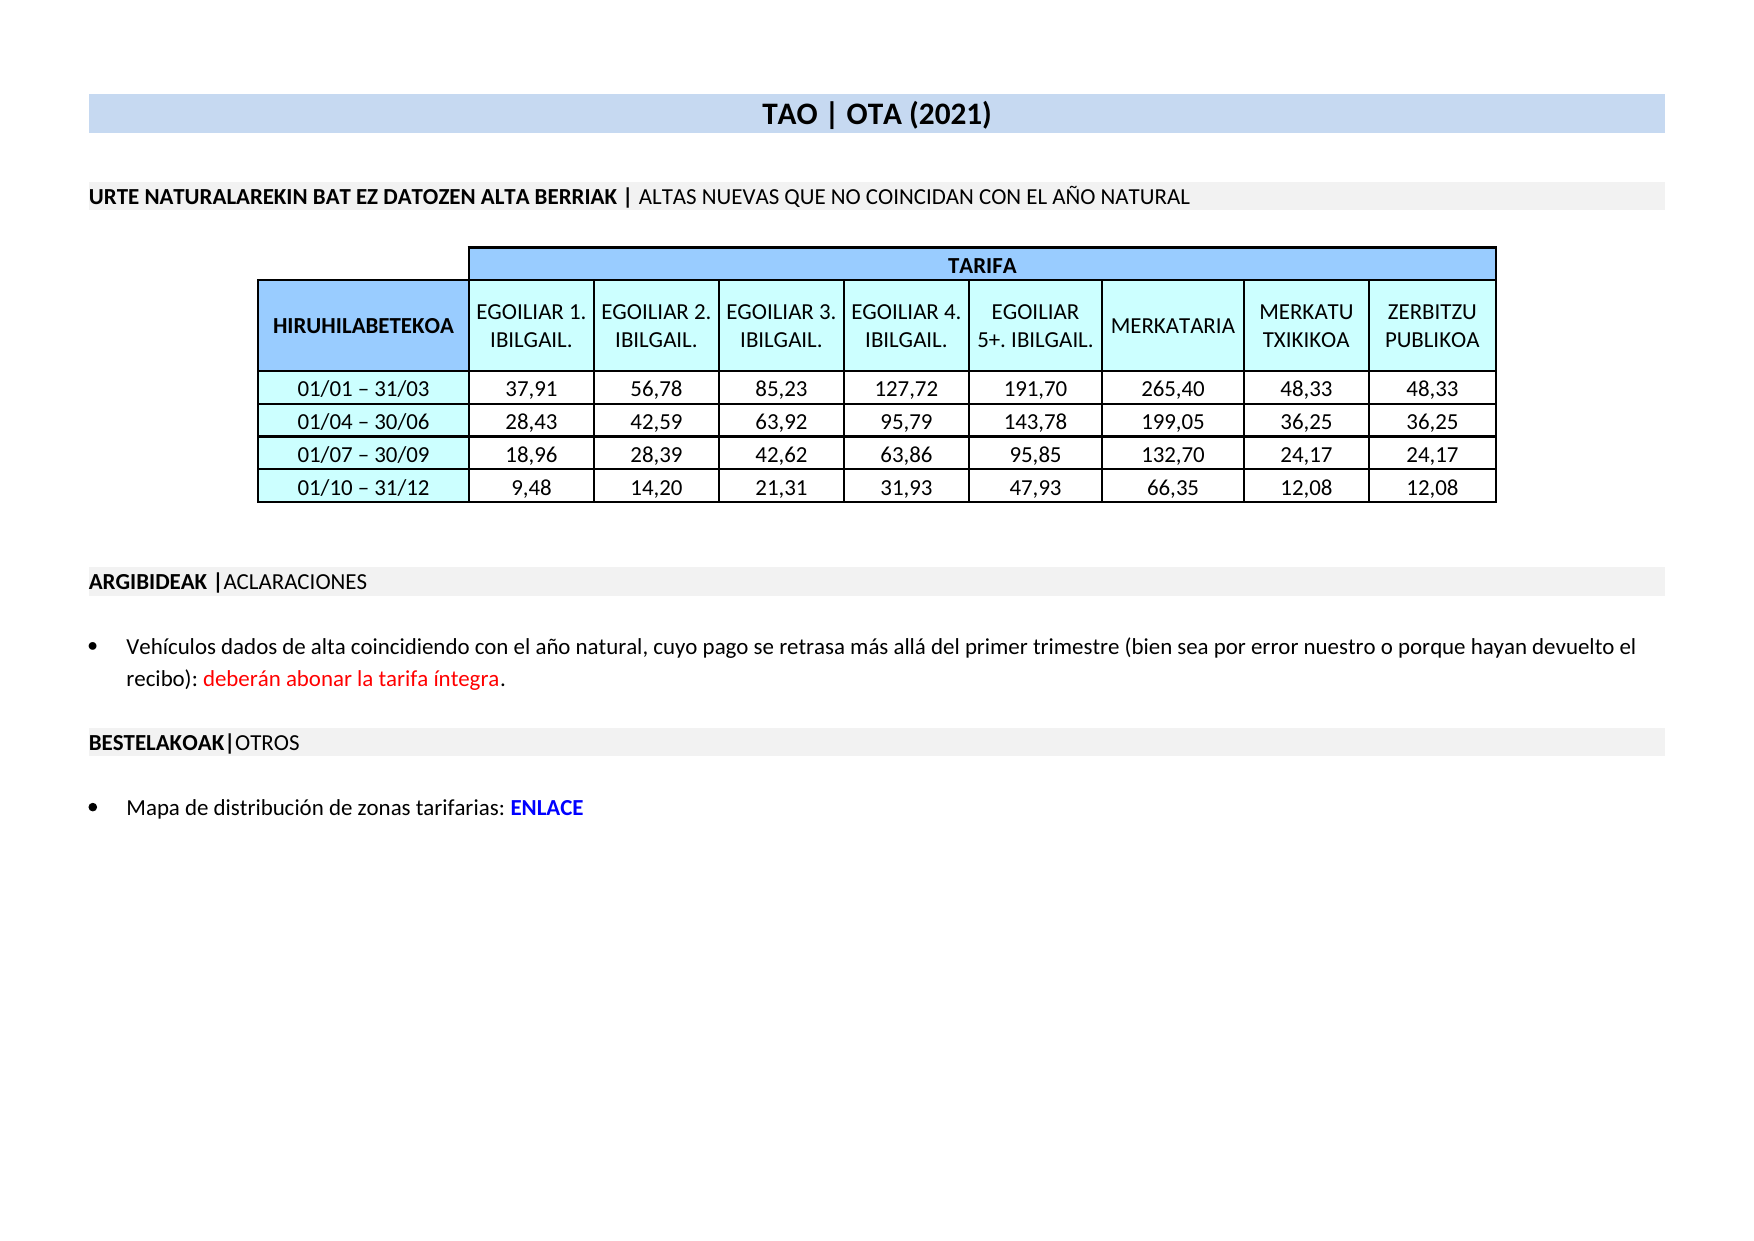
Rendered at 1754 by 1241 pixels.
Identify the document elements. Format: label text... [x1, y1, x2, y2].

list Vehículos dados de alta coincidiendo con el año natural, cuyo pago se retrasa más allá del primer trimestre (bien sea por error nuestro o porque hayan devuelto el recibo): deberán abonar la tarifa íntegra. [89, 632, 1665, 692]
table_cell 36,25 [1245, 405, 1368, 435]
table_cell EGOILIAR 1. IBILGAIL. [470, 281, 593, 370]
table_cell 42,62 [720, 438, 843, 468]
table_cell 265,40 [1103, 372, 1243, 403]
table_cell 36,25 [1370, 405, 1495, 435]
table_cell 42,59 [595, 405, 718, 435]
table_cell 21,31 [720, 470, 843, 501]
text ARGIBIDEAK |ACLARACIONES [89, 567, 1665, 596]
table_cell 47,93 [970, 470, 1101, 501]
table_cell 132,70 [1103, 438, 1243, 468]
table_cell EGOILIAR 4. IBILGAIL. [845, 281, 968, 370]
list Mapa de distribución de zonas tarifarias: ENLACE [89, 793, 1665, 821]
table_cell EGOILIAR 5+. IBILGAIL. [970, 281, 1101, 370]
table_cell 199,05 [1103, 405, 1243, 435]
table_cell 48,33 [1245, 372, 1368, 403]
table_cell MERKATU TXIKIKOA [1245, 281, 1368, 370]
table_cell 28,39 [595, 438, 718, 468]
table_cell 9,48 [470, 470, 593, 501]
table_cell 18,96 [470, 438, 593, 468]
table_cell 01/01 – 31/03 [259, 372, 468, 403]
table_cell 01/10 – 31/12 [259, 470, 468, 501]
table_cell HIRUHILABETEKOA [259, 281, 468, 370]
table_cell 143,78 [970, 405, 1101, 435]
table_cell 12,08 [1245, 470, 1368, 501]
table_cell 191,70 [970, 372, 1101, 403]
table_cell 12,08 [1370, 470, 1495, 501]
table_cell 48,33 [1370, 372, 1495, 403]
table_cell 28,43 [470, 405, 593, 435]
table_cell EGOILIAR 3. IBILGAIL. [720, 281, 843, 370]
text BESTELAKOAK|OTROS [89, 728, 1665, 756]
table_header [258, 246, 468, 279]
table_cell 14,20 [595, 470, 718, 501]
table_cell 85,23 [720, 372, 843, 403]
table_cell 01/07 – 30/09 [259, 438, 468, 468]
table_cell 56,78 [595, 372, 718, 403]
table_cell 31,93 [845, 470, 968, 501]
table_cell 01/04 – 30/06 [259, 405, 468, 435]
table_cell 24,17 [1370, 438, 1495, 468]
table_cell 37,91 [470, 372, 593, 403]
table_cell MERKATARIA [1103, 281, 1243, 370]
table_cell 63,92 [720, 405, 843, 435]
table_cell EGOILIAR 2. IBILGAIL. [595, 281, 718, 370]
table_header TARIFA [470, 249, 1495, 279]
table_cell 95,79 [845, 405, 968, 435]
text urte naturalarekin bat ez datozen alta berriak | altas nuevas que no coincidan con el año natural [89, 182, 1665, 210]
table_cell 127,72 [845, 372, 968, 403]
table_cell 95,85 [970, 438, 1101, 468]
table_cell 66,35 [1103, 470, 1243, 501]
table_cell 24,17 [1245, 438, 1368, 468]
table_cell ZERBITZU PUBLIKOA [1370, 281, 1495, 370]
table_cell 63,86 [845, 438, 968, 468]
text tao | ota (2021) [89, 94, 1665, 133]
